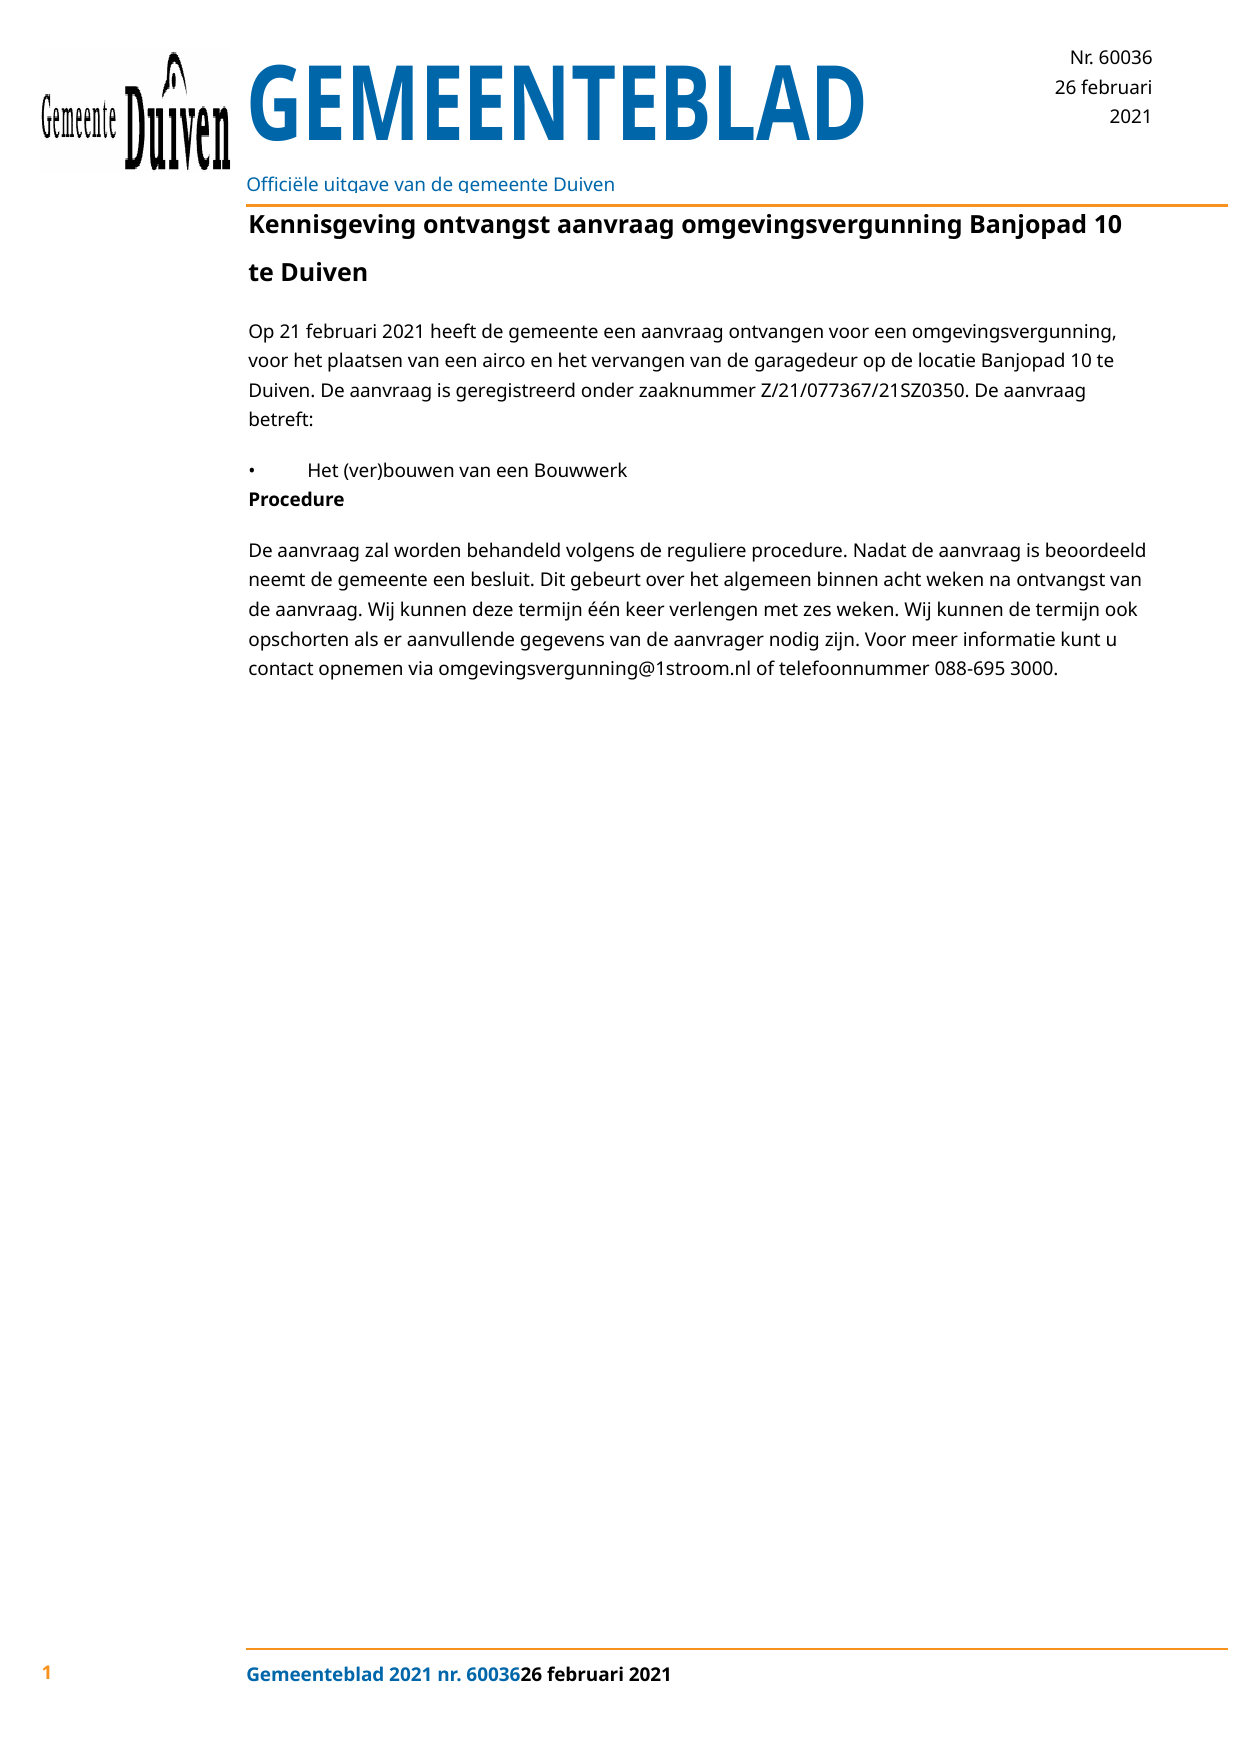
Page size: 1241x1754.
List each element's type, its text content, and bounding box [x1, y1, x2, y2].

list Het (ver)bouwen van een Bouwwerk [248, 457, 1152, 483]
text Op 21 februari 2021 heeft de gemeente een aanvraag ontvangen voor een omgevingsvergunning, voor het plaatsen van een airco en het vervangen van de garagedeur op de locatie Banjopad 10 te Duiven. De aanvraag is geregistreerd onder zaaknummer Z/21/077367/21SZ0350. De aanvraag betreft: [248, 318, 1152, 432]
text Kennisgeving ontvangst aanvraag omgevingsvergunning Banjopad 10 te Duiven [248, 207, 1152, 288]
text De aanvraag zal worden behandeld volgens de reguliere procedure. Nadat de aanvraag is beoordeeld neemt de gemeente een besluit. Dit gebeurt over het algemeen binnen acht weken na ontvangst van de aanvraag. Wij kunnen deze termijn één keer verlengen met zes weken. Wij kunnen de termijn ook opschorten als er aanvullende gegevens van de aanvrager nodig zijn. Voor meer informatie kunt u contact opnemen via omgevingsvergunning@1stroom.nl of telefoonnummer 088-695 3000. [248, 537, 1152, 681]
text Procedure [248, 487, 1152, 512]
picture [41, 47, 231, 172]
